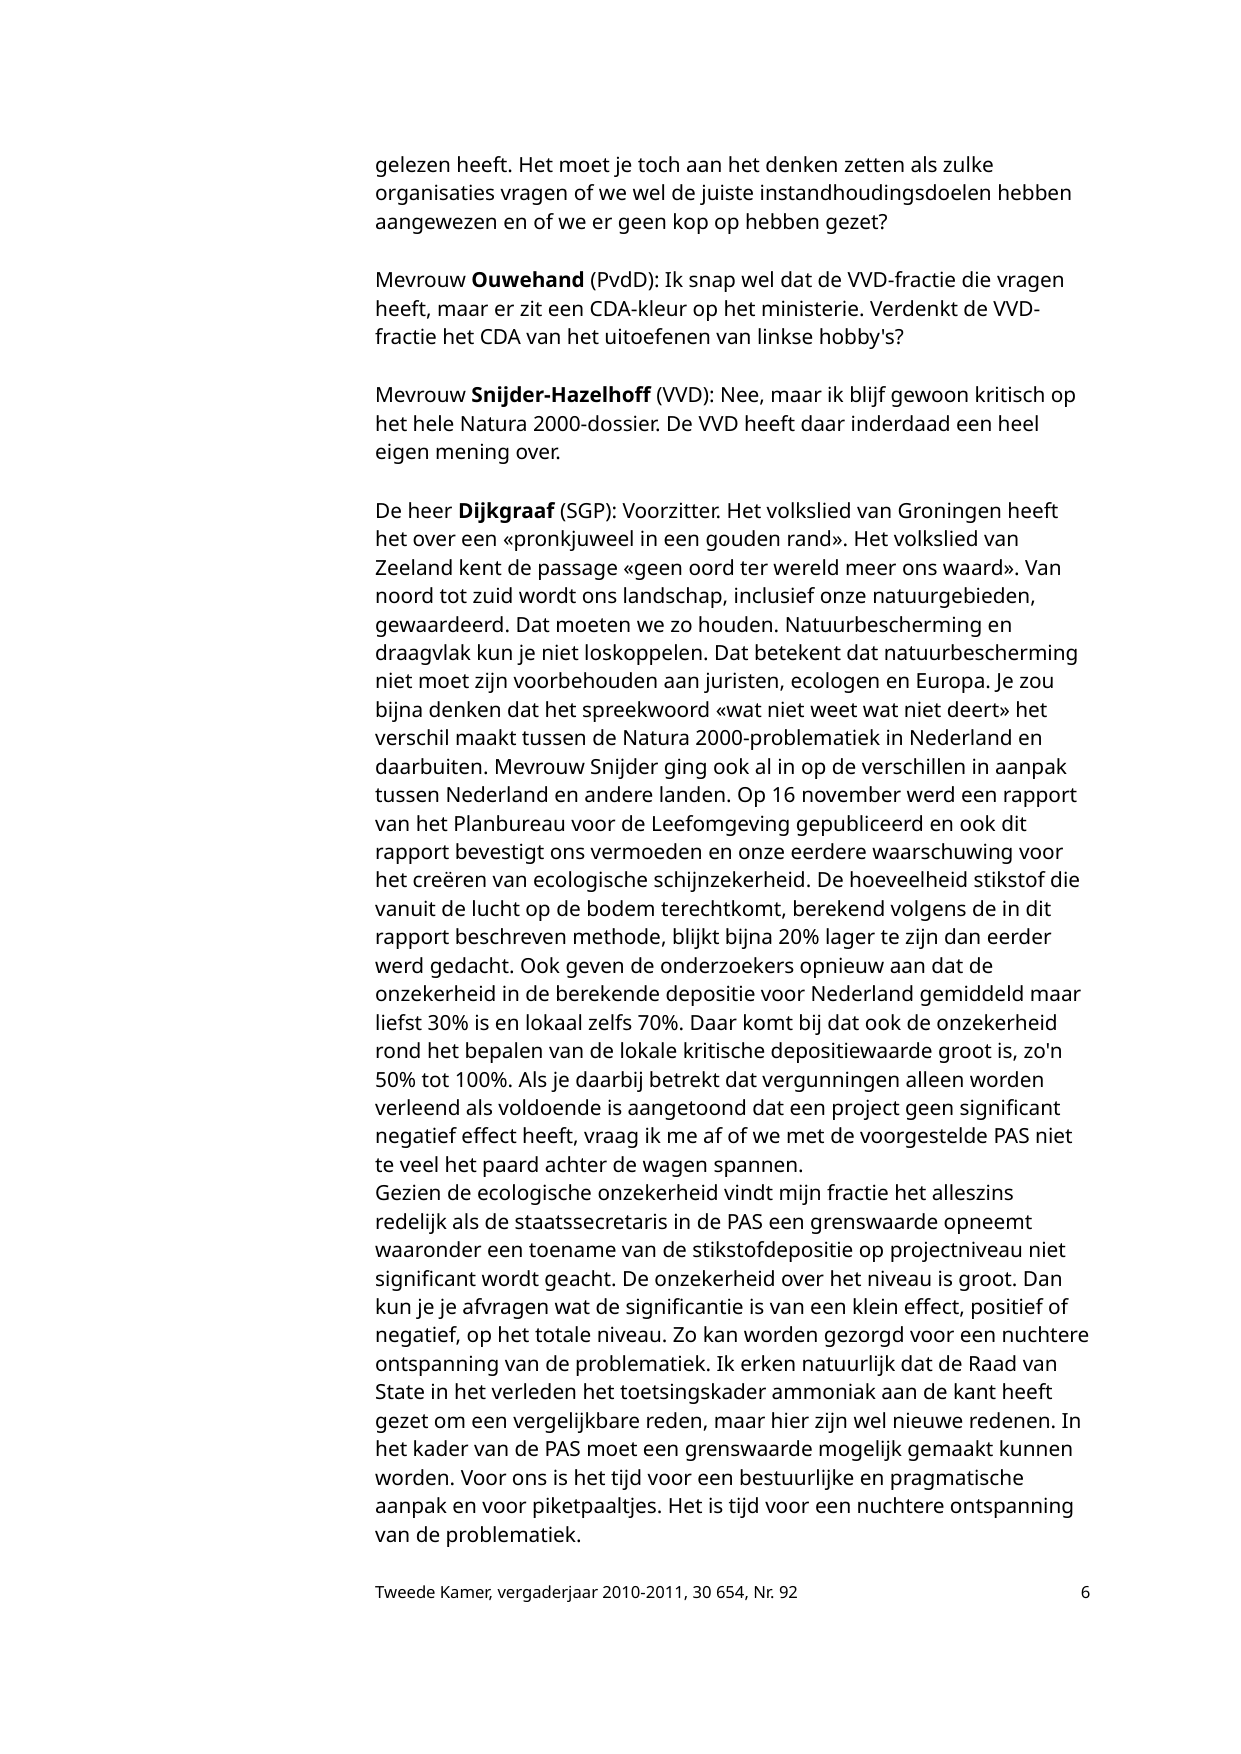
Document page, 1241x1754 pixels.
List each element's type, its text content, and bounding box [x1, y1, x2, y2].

text gelezen heeft. Het moet je toch aan het denken zetten als zulke organisaties vragen of we wel de juiste instandhoudingsdoelen hebben aangewezen en of we er geen kop op hebben gezet? [375, 150, 1090, 235]
text Mevrouw Ouwehand (PvdD): Ik snap wel dat de VVD-fractie die vragen heeft, maar er zit een CDA-kleur op het ministerie. Verdenkt de VVD-fractie het CDA van het uitoefenen van linkse hobby's? [375, 265, 1090, 351]
text De heer Dijkgraaf (SGP): Voorzitter. Het volkslied van Groningen heeft het over een «pronkjuweel in een gouden rand». Het volkslied van Zeeland kent de passage «geen oord ter wereld meer ons waard». Van noord tot zuid wordt ons landschap, inclusief onze natuurgebieden, gewaardeerd. Dat moeten we zo houden. Natuurbescherming en draagvlak kun je niet loskoppelen. Dat betekent dat natuurbescherming niet moet zijn voorbehouden aan juristen, ecologen en Europa. Je zou bijna denken dat het spreekwoord «wat niet weet wat niet deert» het verschil maakt tussen de Natura 2000-problematiek in Nederland en daarbuiten. Mevrouw Snijder ging ook al in op de verschillen in aanpak tussen Nederland en andere landen. Op 16 november werd een rapport van het Planbureau voor de Leefomgeving gepubliceerd en ook dit rapport bevestigt ons vermoeden en onze eerdere waarschuwing voor het creëren van ecologische schijnzekerheid. De hoeveelheid stikstof die vanuit de lucht op de bodem terechtkomt, berekend volgens de in dit rapport beschreven methode, blijkt bijna 20% lager te zijn dan eerder werd gedacht. Ook geven de onderzoekers opnieuw aan dat de onzekerheid in de berekende depositie voor Nederland gemiddeld maar liefst 30% is en lokaal zelfs 70%. Daar komt bij dat ook de onzekerheid rond het bepalen van de lokale kritische depositiewaarde groot is, zo'n 50% tot 100%. Als je daarbij betrekt dat vergunningen alleen worden verleend als voldoende is aangetoond dat een project geen significant negatief effect heeft, vraag ik me af of we met de voorgestelde PAS niet te veel het paard achter de wagen spannen. [375, 496, 1090, 1178]
text Mevrouw Snijder-Hazelhoff (VVD): Nee, maar ik blijf gewoon kritisch op het hele Natura 2000-dossier. De VVD heeft daar inderdaad een heel eigen mening over. [375, 381, 1090, 466]
text Gezien de ecologische onzekerheid vindt mijn fractie het alleszins redelijk als de staatssecretaris in de PAS een grenswaarde opneemt waaronder een toename van de stikstofdepositie op projectniveau niet significant wordt geacht. De onzekerheid over het niveau is groot. Dan kun je je afvragen wat de significantie is van een klein effect, positief of negatief, op het totale niveau. Zo kan worden gezorgd voor een nuchtere ontspanning van de problematiek. Ik erken natuurlijk dat de Raad van State in het verleden het toetsingskader ammoniak aan de kant heeft gezet om een vergelijkbare reden, maar hier zijn wel nieuwe redenen. In het kader van de PAS moet een grenswaarde mogelijk gemaakt kunnen worden. Voor ons is het tijd voor een bestuurlijke en pragmatische aanpak en voor piketpaaltjes. Het is tijd voor een nuchtere ontspanning van de problematiek. [375, 1178, 1090, 1548]
